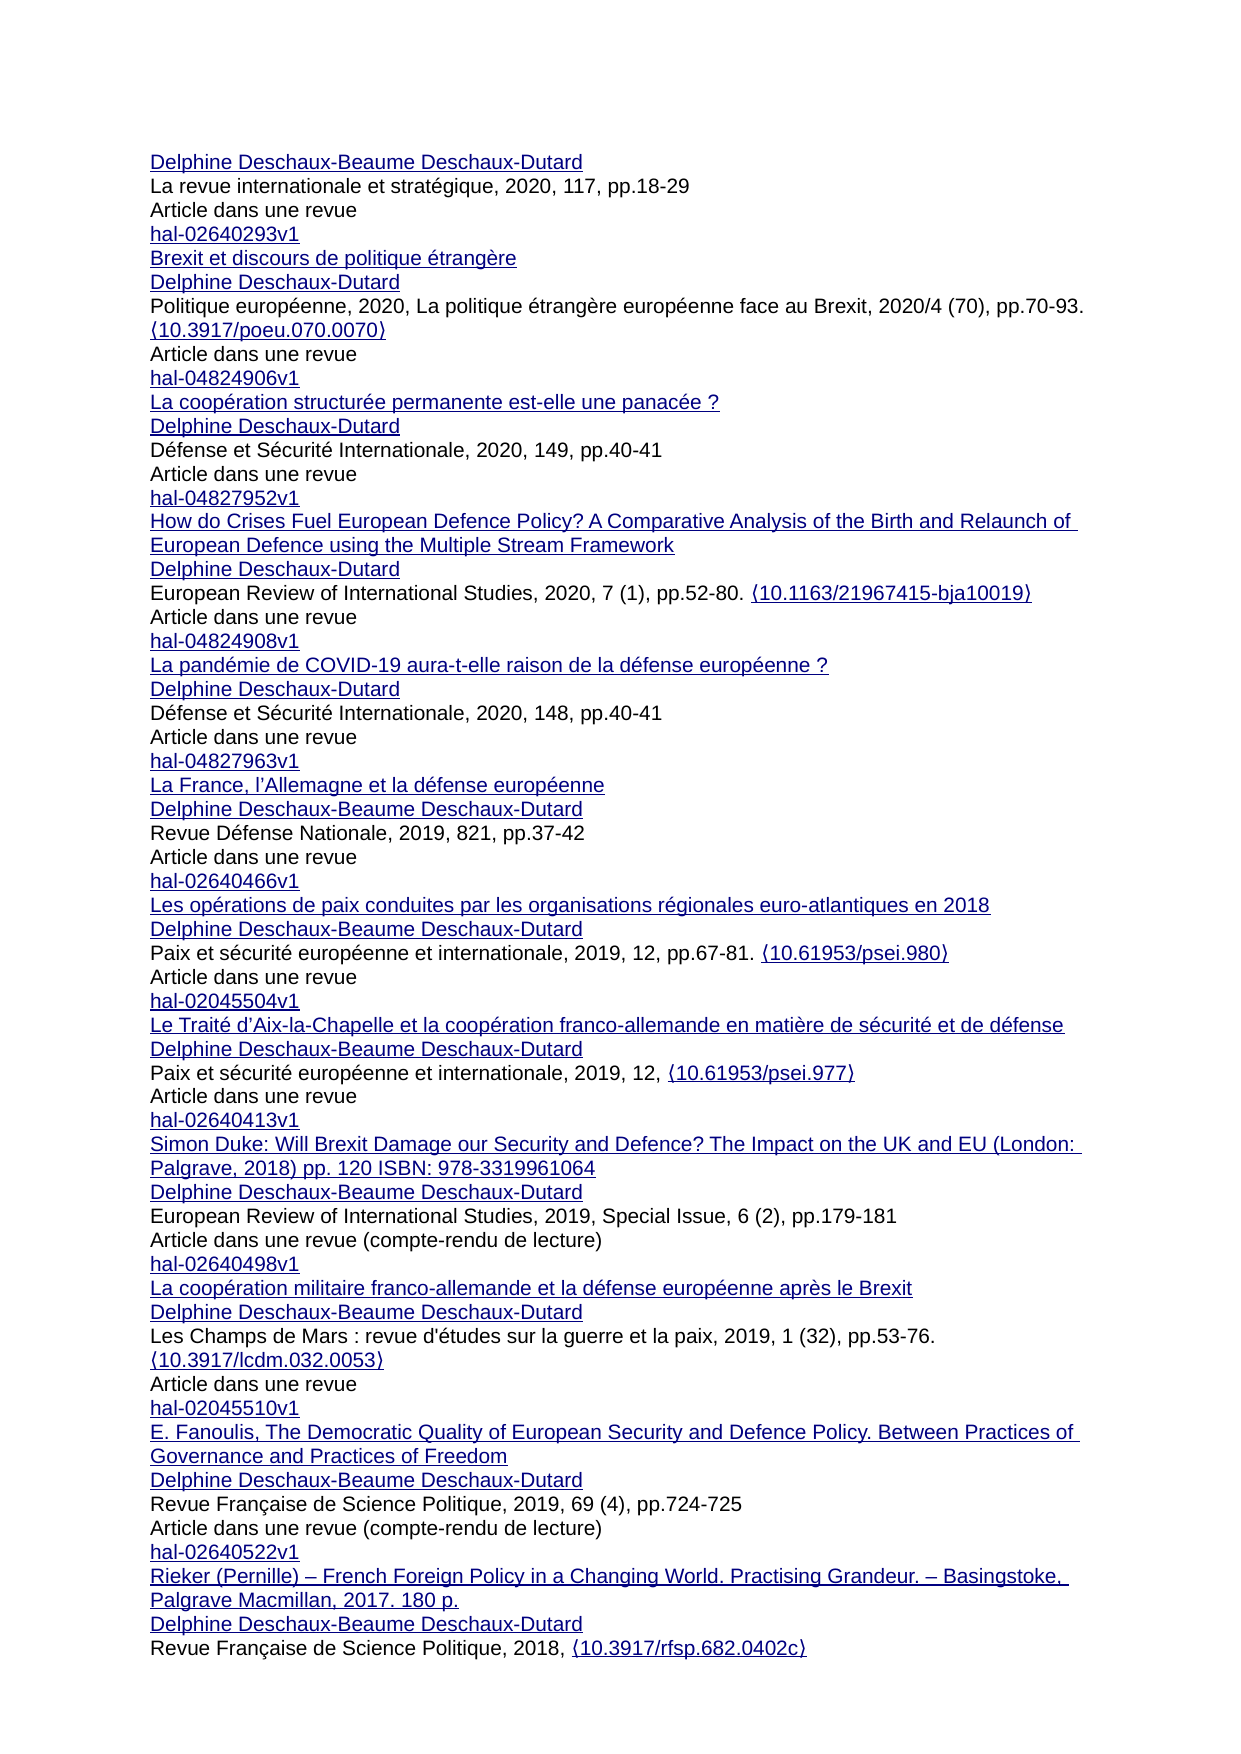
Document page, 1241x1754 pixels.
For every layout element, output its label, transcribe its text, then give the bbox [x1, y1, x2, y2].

table_cell Rieker (Pernille) – French Foreign Policy in a Changing World. Practising Grandeur. – Basingstoke, Palgrave Macmillan, 2017. 180 p. Delphine Deschaux-Beaume Deschaux-Dutard Revue Française de Science Politique, 2018, ⟨10.3917/rfsp.682.0402c⟩ [150, 1564, 1090, 1659]
table_cell Le Traité d’Aix-la-Chapelle et la coopération franco-allemande en matière de sécurité et de défense Delphine Deschaux-Beaume Deschaux-Dutard Paix et sécurité européenne et internationale, 2019, 12, ⟨10.61953/psei.977⟩ Article dans une revue hal-02640413v1 [150, 1013, 1090, 1132]
table_cell Brexit et discours de politique étrangère Delphine Deschaux-Dutard Politique européenne, 2020, La politique étrangère européenne face au Brexit, 2020/4 (70), pp.70-93. ⟨10.3917/poeu.070.0070⟩ Article dans une revue hal-04824906v1 [150, 246, 1090, 389]
table_cell La coopération militaire franco-allemande et la défense européenne après le Brexit Delphine Deschaux-Beaume Deschaux-Dutard Les Champs de Mars : revue d'études sur la guerre et la paix, 2019, 1 (32), pp.53-76. ⟨10.3917/lcdm.032.0053⟩ Article dans une revue hal-02045510v1 [150, 1276, 1090, 1420]
table_cell La pandémie de COVID-19 aura-t-elle raison de la défense européenne ? Delphine Deschaux-Dutard Défense et Sécurité Internationale, 2020, 148, pp.40-41 Article dans une revue hal-04827963v1 [150, 653, 1090, 773]
table_cell How do Crises Fuel European Defence Policy? A Comparative Analysis of the Birth and Relaunch of European Defence using the Multiple Stream Framework Delphine Deschaux-Dutard European Review of International Studies, 2020, 7 (1), pp.52-80. ⟨10.1163/21967415-bja10019⟩ Article dans une revue hal-04824908v1 [150, 509, 1090, 653]
table_cell E. Fanoulis, The Democratic Quality of European Security and Defence Policy. Between Practices of Governance and Practices of Freedom Delphine Deschaux-Beaume Deschaux-Dutard Revue Française de Science Politique, 2019, 69 (4), pp.724-725 Article dans une revue (compte-rendu de lecture) hal-02640522v1 [150, 1420, 1090, 1563]
table_cell La France, l’Allemagne et la défense européenne Delphine Deschaux-Beaume Deschaux-Dutard Revue Défense Nationale, 2019, 821, pp.37-42 Article dans une revue hal-02640466v1 [150, 773, 1090, 893]
table_cell La coopération structurée permanente est-elle une panacée ? Delphine Deschaux-Dutard Défense et Sécurité Internationale, 2020, 149, pp.40-41 Article dans une revue hal-04827952v1 [150, 390, 1090, 509]
table_cell Les opérations de paix conduites par les organisations régionales euro-atlantiques en 2018 Delphine Deschaux-Beaume Deschaux-Dutard Paix et sécurité européenne et internationale, 2019, 12, pp.67-81. ⟨10.61953/psei.980⟩ Article dans une revue hal-02045504v1 [150, 893, 1090, 1012]
table_cell Simon Duke: Will Brexit Damage our Security and Defence? The Impact on the UK and EU (London: Palgrave, 2018) pp. 120 ISBN: 978-3319961064 Delphine Deschaux-Beaume Deschaux-Dutard European Review of International Studies, 2019, Special Issue, 6 (2), pp.179-181 Article dans une revue (compte-rendu de lecture) hal-02640498v1 [150, 1132, 1090, 1276]
table_cell Delphine Deschaux-Beaume Deschaux-Dutard La revue internationale et stratégique, 2020, 117, pp.18-29 Article dans une revue hal-02640293v1 [150, 150, 1090, 246]
